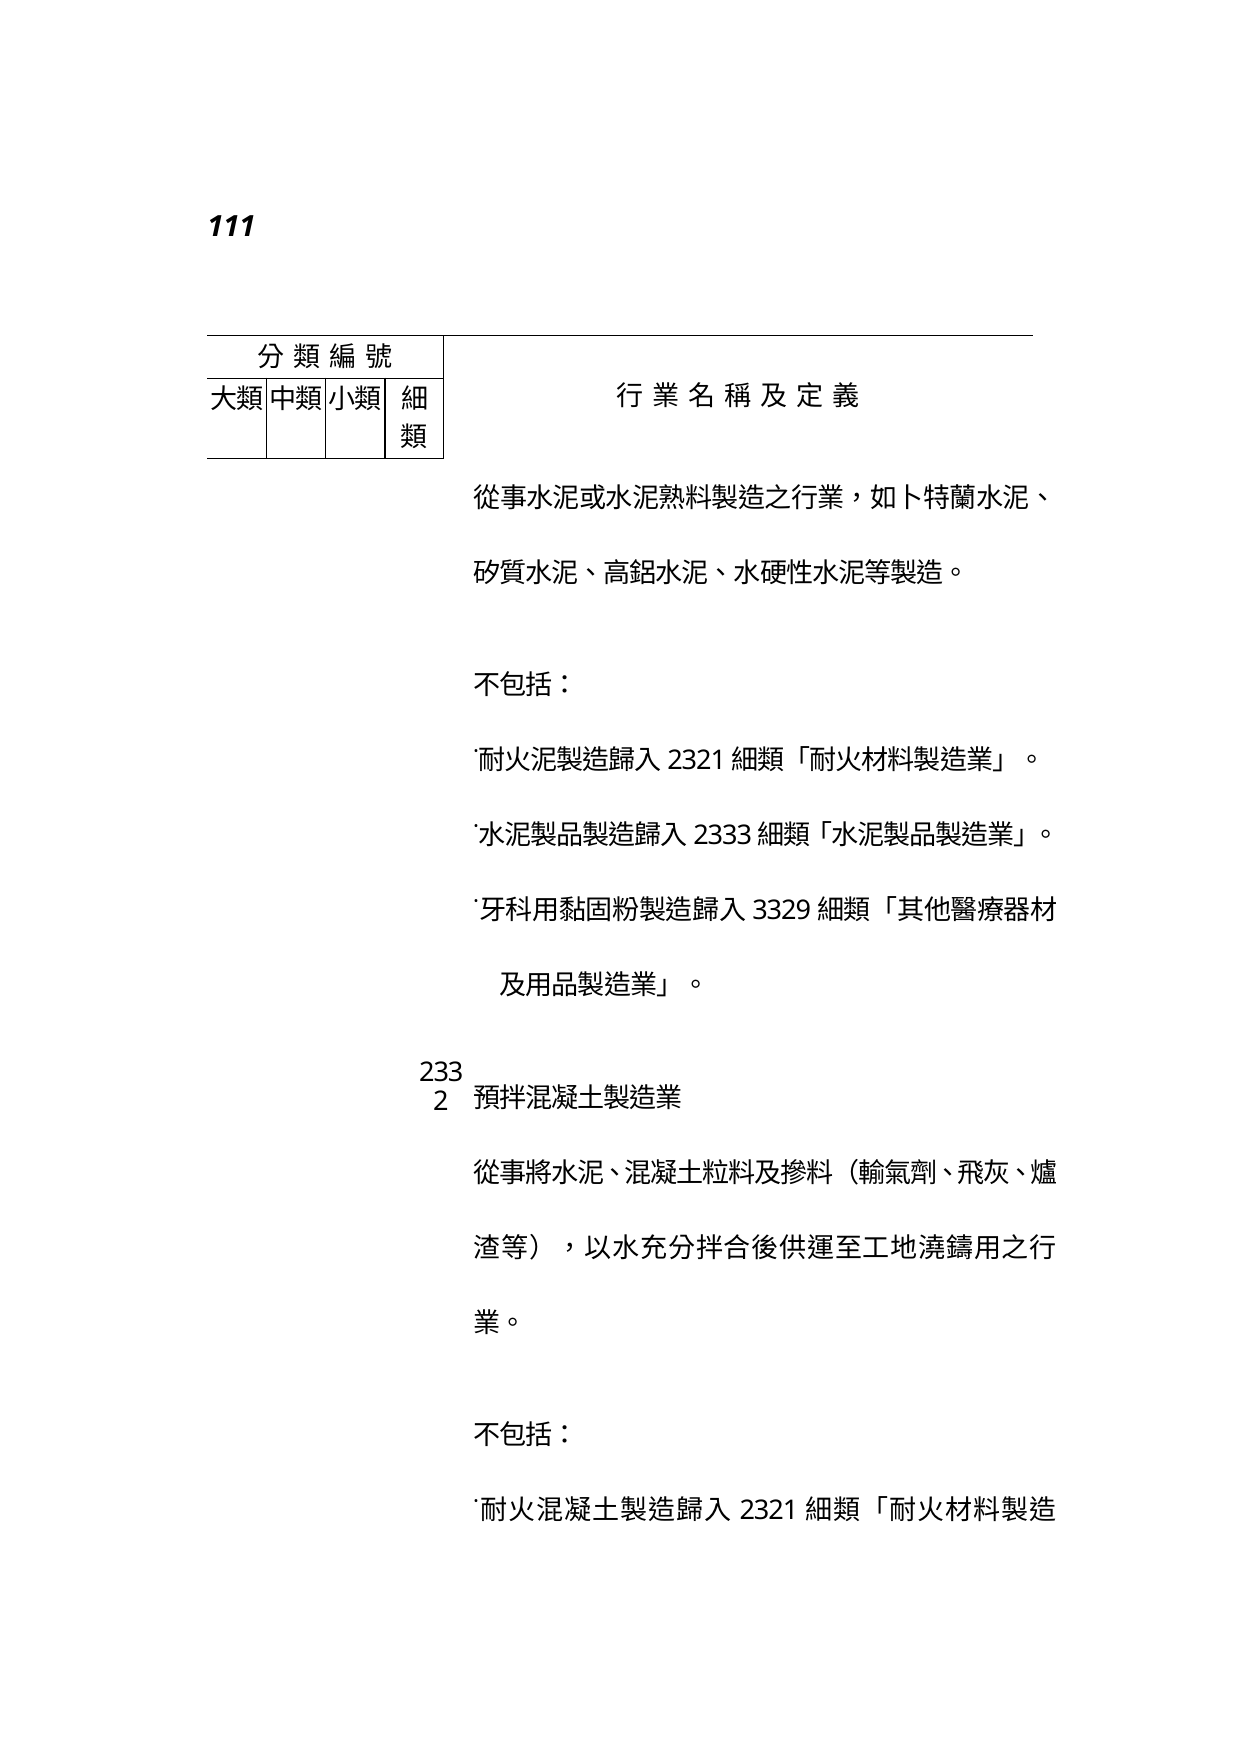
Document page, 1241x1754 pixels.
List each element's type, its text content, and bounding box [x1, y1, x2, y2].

table_cell [207, 459, 233, 1058]
table_cell 細類 [386, 379, 443, 458]
table_cell [1033, 378, 1060, 458]
table_cell [293, 1058, 351, 1545]
table_cell [351, 459, 412, 1058]
table_cell 從事水泥或水泥熟料製造之行業，如卜特蘭水泥、矽質水泥、高鋁水泥、水硬性水泥等製造。 不包括： ˙耐火泥製造歸入2321細類「耐火材料製造業」。 ˙水泥製品製造歸入2333細類「水泥製品製造業」。 ˙牙科用黏固粉製造歸入3329細類「其他醫療器材及用品製造業」。 [470, 458, 1060, 1058]
table_cell 預拌混凝土製造業 從事將水泥、混凝土粒料及摻料（輸氣劑、飛灰、爐渣等），以水充分拌合後供運至工地澆鑄用之行業。 不包括： ˙耐火混凝土製造歸入2321細類「耐火材料製造 [470, 1058, 1060, 1545]
table_cell [412, 458, 470, 1058]
table_cell 小類 [326, 379, 384, 458]
table_cell 中類 [267, 379, 325, 458]
table_header [1033, 335, 1060, 378]
table_cell [351, 1058, 412, 1545]
table_cell [207, 1058, 233, 1545]
table_cell [293, 459, 351, 1058]
table_header 行 業 名 稱 及 定 義 [444, 336, 1032, 458]
table_cell 2332 [412, 1058, 470, 1545]
table_cell [233, 1058, 292, 1545]
table_cell 大類 [207, 379, 266, 458]
table_header 分 類 編 號 [207, 336, 443, 378]
table_cell [233, 459, 292, 1058]
